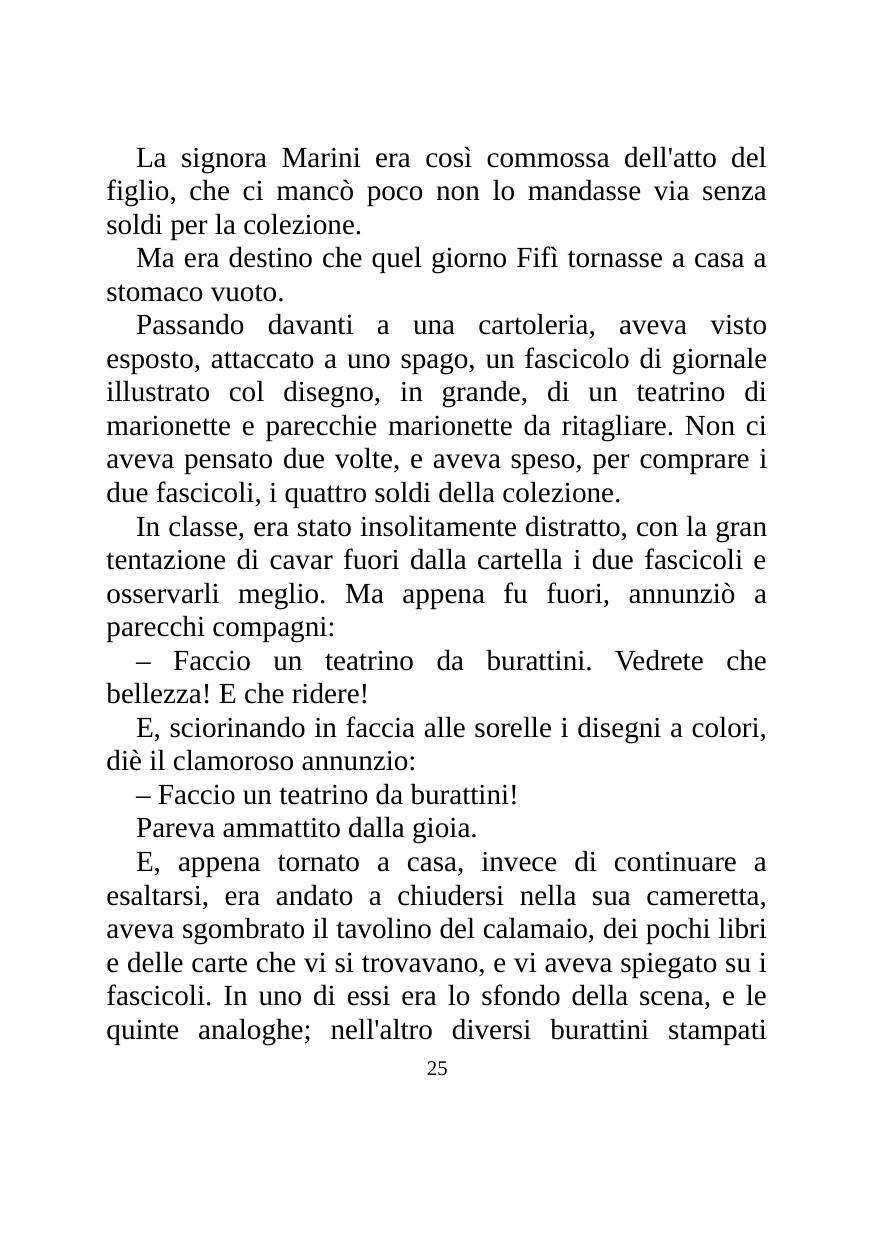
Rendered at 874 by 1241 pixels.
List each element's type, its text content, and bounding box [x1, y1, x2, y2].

text La signora Marini era così commossa dell'atto del figlio, che ci mancò poco non lo mandasse via senza soldi per la colezione. [106, 140, 768, 240]
text Ma era destino che quel giorno Fifì tornasse a casa a stomaco vuoto. [106, 240, 768, 307]
text – Faccio un teatrino da burattini! [106, 777, 768, 811]
text Pareva ammattito dalla gioia. [106, 811, 768, 844]
text E, appena tornato a casa, invece di continuare a esaltarsi, era andato a chiudersi nella sua cameretta, aveva sgombrato il tavolino del calamaio, dei pochi libri e delle carte che vi si trovavano, e vi aveva spiegato su i fascicoli. In uno di essi era lo sfondo della scena, e le quinte analoghe; nell'altro diversi burattini stampati [106, 844, 768, 1045]
text – Faccio un teatrino da burattini. Vedrete che bellezza! E che ridere! [106, 643, 768, 710]
text In classe, era stato insolitamente distratto, con la gran tentazione di cavar fuori dalla cartella i due fascicoli e osservarli meglio. Ma appena fu fuori, annunziò a parecchi compagni: [106, 509, 768, 643]
text E, sciorinando in faccia alle sorelle i disegni a colori, diè il clamoroso annunzio: [106, 710, 768, 777]
text Passando davanti a una cartoleria, aveva visto esposto, attaccato a uno spago, un fascicolo di giornale illustrato col disegno, in grande, di un teatrino di marionette e parecchie marionette da ritagliare. Non ci aveva pensato due volte, e aveva speso, per comprare i due fascicoli, i quattro soldi della colezione. [106, 307, 768, 509]
